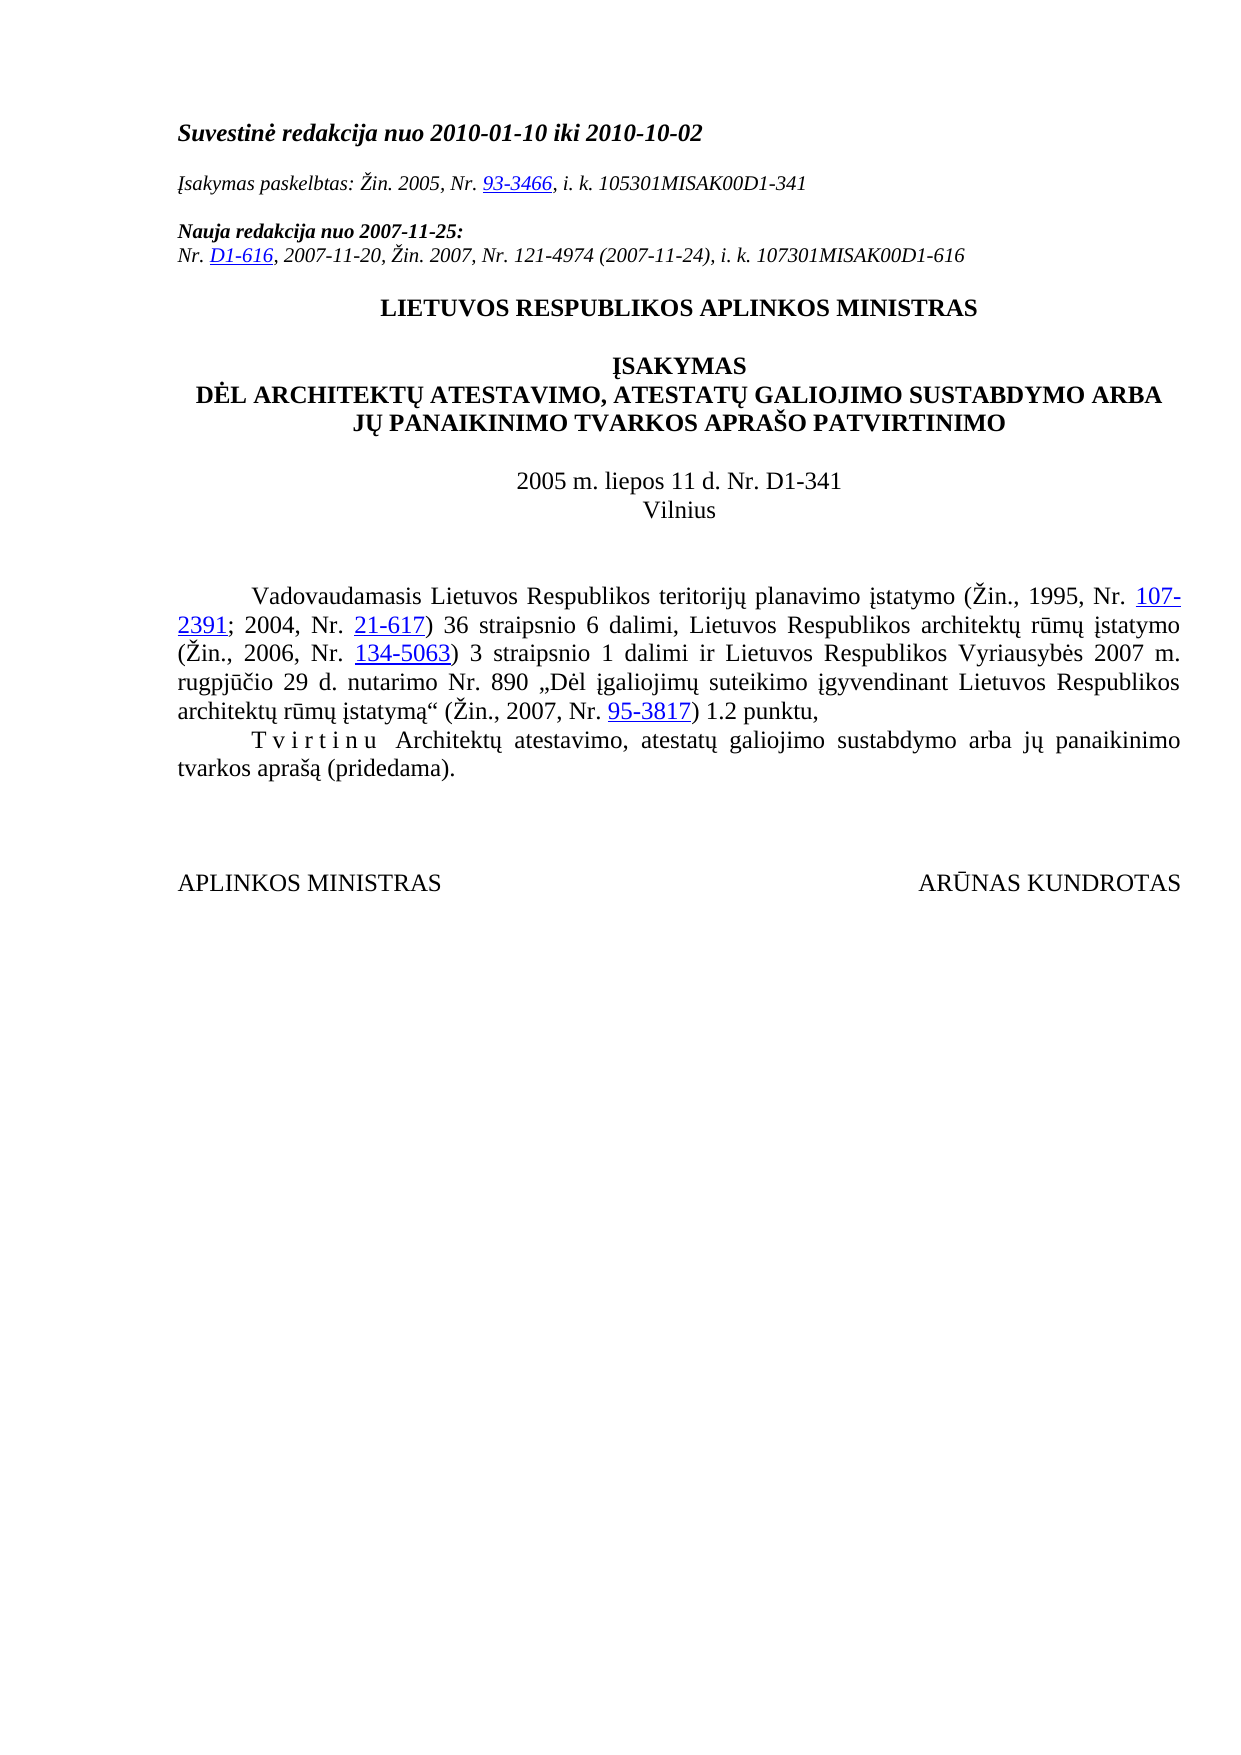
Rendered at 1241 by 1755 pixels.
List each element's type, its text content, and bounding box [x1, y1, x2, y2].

text Vadovaudamasis Lietuvos Respublikos teritorijų planavimo įstatymo (Žin., 1995, Nr. 107-2391; 2004, Nr. 21-617) 36 straipsnio 6 dalimi, Lietuvos Respublikos architektų rūmų įstatymo (Žin., 2006, Nr. 134-5063) 3 straipsnio 1 dalimi ir Lietuvos Respublikos Vyriausybės 2007 m. rugpjūčio 29 d. nutarimo Nr. 890 „Dėl įgaliojimų suteikimo įgyvendinant Lietuvos Respublikos architektų rūmų įstatymą“ (Žin., 2007, Nr. 95-3817) 1.2 punktu, [177, 581, 1181, 725]
text Nr. D1-616, 2007-11-20, Žin. 2007, Nr. 121-4974 (2007-11-24), i. k. 107301MISAK00D1-616 [177, 243, 1181, 267]
text DĖL ARCHITEKTŲ ATESTAVIMO, ATESTATŲ GALIOJIMO SUSTABDYMO ARBA JŲ PANAIKINIMO TVARKOS APRAŠO PATVIRTINIMO [177, 380, 1181, 437]
text Vilnius [177, 495, 1181, 523]
text LIETUVOS RESPUBLIKOS APLINKOS MINISTRAS [177, 293, 1181, 322]
text 2005 m. liepos 11 d. Nr. D1-341 [177, 466, 1181, 495]
text Įsakymas paskelbtas: Žin. 2005, Nr. 93-3466, i. k. 105301MISAK00D1-341 [177, 171, 1181, 195]
text APLINKOS MINISTRAS ARŪNAS KUNDROTAS [177, 868, 1181, 897]
text Suvestinė redakcija nuo 2010-01-10 iki 2010-10-02 [177, 118, 1181, 147]
text Tvirtinu Architektų atestavimo, atestatų galiojimo sustabdymo arba jų panaikinimo tvarkos aprašą (pridedama). [177, 725, 1181, 782]
text Nauja redakcija nuo 2007-11-25: [177, 219, 1181, 243]
text ĮSAKYMAS [177, 351, 1181, 380]
